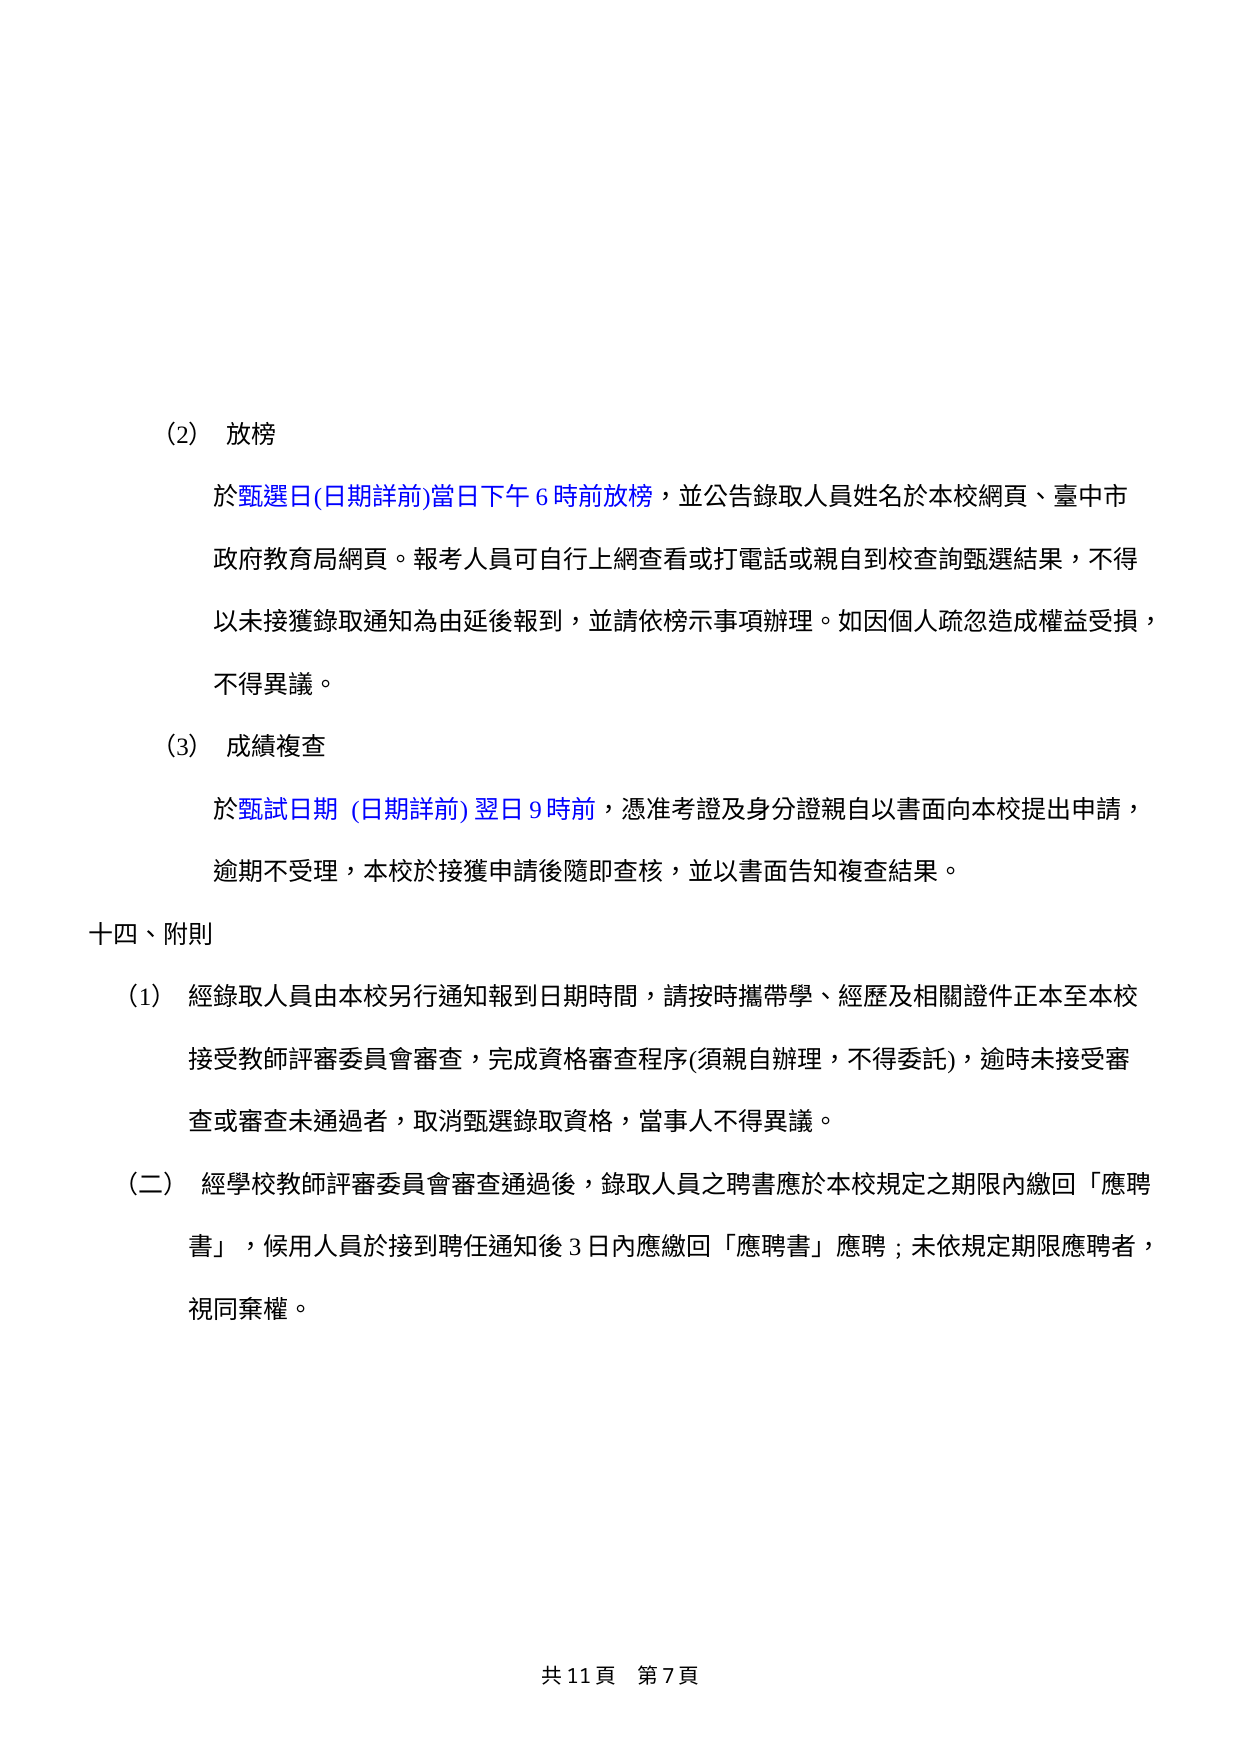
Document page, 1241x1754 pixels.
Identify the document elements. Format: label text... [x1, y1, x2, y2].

text （二） 經學校教師評審委員會審查通過後，錄取人員之聘書應於本校規定之期限內繳回「應聘書」，候用人員於接到聘任通知後3日內應繳回「應聘書」應聘﹔未依規定期限應聘者，視同棄權。 [114, 1141, 1152, 1328]
text 十四、附則 [89, 891, 1152, 953]
text 於甄試日期 (日期詳前) 翌日9時前，憑准考證及身分證親自以書面向本校提出申請，逾期不受理，本校於接獲申請後隨即查核，並以書面告知複查結果。 [214, 766, 1152, 891]
list 成績複查 [151, 703, 1152, 766]
list 放榜 [151, 391, 1152, 453]
text 於甄選日(日期詳前)當日下午6時前放榜，並公告錄取人員姓名於本校網頁、臺中市政府教育局網頁。報考人員可自行上網查看或打電話或親自到校查詢甄選結果，不得以未接獲錄取通知為由延後報到，並請依榜示事項辦理。如因個人疏忽造成權益受損，不得異議。 [214, 453, 1152, 703]
text 接受教師評審委員會審查，完成資格審查程序(須親自辦理，不得委託)，逾時未接受審查或審查未通過者，取消甄選錄取資格，當事人不得異議。 [189, 1016, 1152, 1141]
list 經錄取人員由本校另行通知報到日期時間，請按時攜帶學、經歷及相關證件正本至本校 [114, 953, 1152, 1016]
